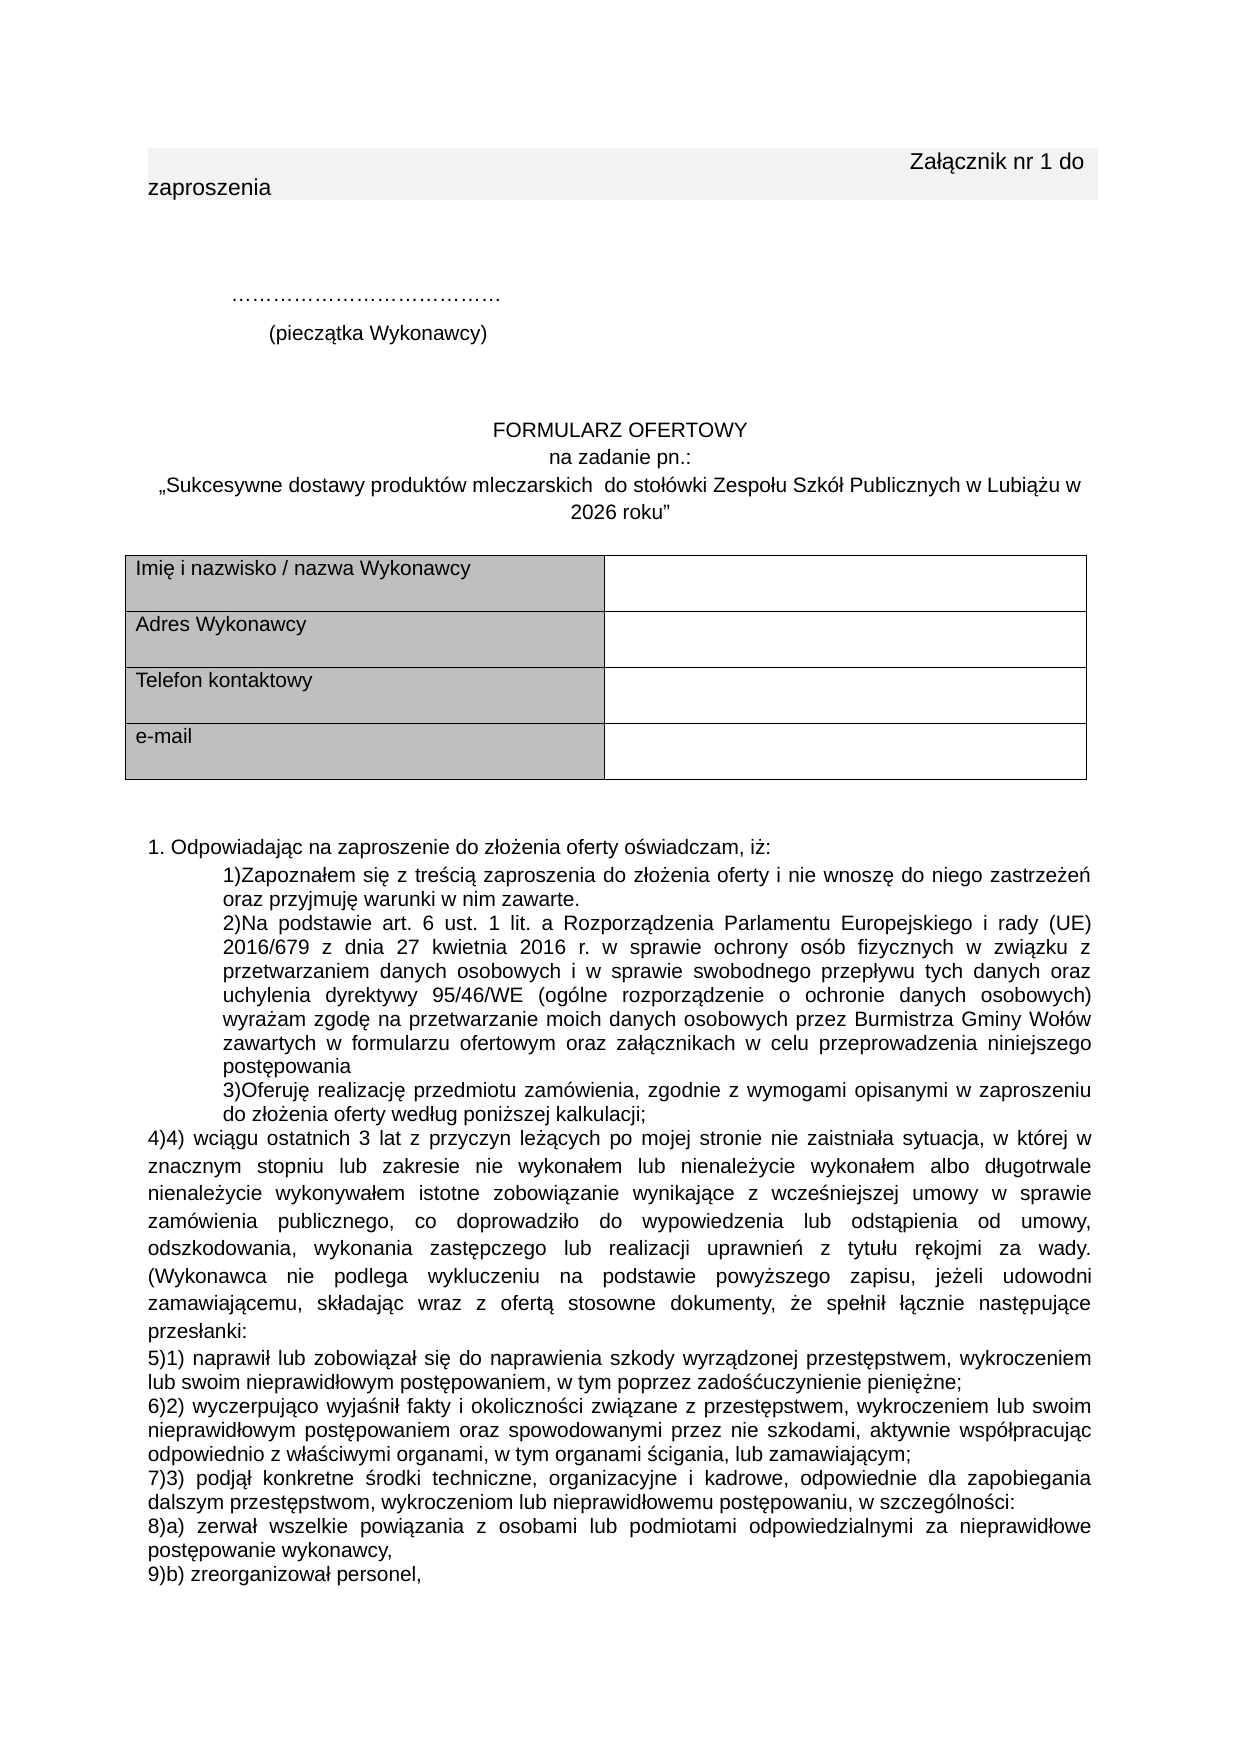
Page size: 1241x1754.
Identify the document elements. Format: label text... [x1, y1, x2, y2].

table_cell [605, 612, 1086, 667]
table_cell [605, 668, 1086, 723]
table_cell e-mail [126, 724, 604, 779]
table_cell Adres Wykonawcy [126, 612, 604, 667]
table_header Imię i nazwisko / nazwa Wykonawcy [126, 556, 604, 611]
list a) zerwał wszelkie powiązania z osobami lub podmiotami odpowiedzialnymi za nieprawidłowe postępowanie wykonawcy, [148, 1514, 1093, 1562]
list 1) naprawił lub zobowiązał się do naprawienia szkody wyrządzonej przestępstwem, wykroczeniem lub swoim nieprawidłowym postępowaniem, w tym poprzez zadośćuczynienie pieniężne; [148, 1346, 1093, 1394]
list Na podstawie art. 6 ust. 1 lit. a Rozporządzenia Parlamentu Europejskiego i rady (UE) 2016/679 z dnia 27 kwietnia 2016 r. w sprawie ochrony osób fizycznych w związku z przetwarzaniem danych osobowych i w sprawie swobodnego przepływu tych danych oraz uchylenia dyrektywy 95/46/WE (ogólne rozporządzenie o ochronie danych osobowych) wyrażam zgodę na przetwarzanie moich danych osobowych przez Burmistrza Gminy Wołów zawartych w formularzu ofertowym oraz załącznikach w celu przeprowadzenia niniejszego postępowania [223, 911, 1093, 1078]
table_cell [614, 315, 1087, 357]
list 2) wyczerpująco wyjaśnił fakty i okoliczności związane z przestępstwem, wykroczeniem lub swoim nieprawidłowym postępowaniem oraz spowodowanymi przez nie szkodami, aktywnie współpracując odpowiednio z właściwymi organami, w tym organami ścigania, lub zamawiającym; [148, 1394, 1093, 1466]
table_header [605, 556, 1086, 611]
list 3) podjął konkretne środki techniczne, organizacyjne i kadrowe, odpowiednie dla zapobiegania dalszym przestępstwom, wykroczeniom lub nieprawidłowemu postępowaniu, w szczególności: [148, 1466, 1093, 1514]
text „Sukcesywne dostawy produktów mleczarskich do stołówki Zespołu Szkół Publicznych w Lubiążu w 2026 roku” [148, 472, 1093, 524]
text Załącznik nr 1 do zaproszenia [148, 148, 1098, 200]
table_cell Telefon kontaktowy [126, 668, 604, 723]
table_header [614, 276, 1087, 315]
text FORMULARZ OFERTOWY [148, 417, 1093, 441]
table_cell [605, 724, 1086, 779]
list Zapoznałem się z treścią zaproszenia do złożenia oferty i nie wnoszę do niego zastrzeżeń oraz przyjmuję warunki w nim zawarte. [223, 863, 1093, 911]
list 4) wciągu ostatnich 3 lat z przyczyn leżących po mojej stronie nie zaistniała sytuacja, w której w znacznym stopniu lub zakresie nie wykonałem lub nienależycie wykonałem albo długotrwale nienależycie wykonywałem istotne zobowiązanie wynikające z wcześniejszej umowy w sprawie zamówienia publicznego, co doprowadziło do wypowiedzenia lub odstąpienia od umowy, odszkodowania, wykonania zastępczego lub realizacji uprawnień z tytułu rękojmi za wady. (Wykonawca nie podlega wykluczeniu na podstawie powyższego zapisu, jeżeli udowodni zamawiającemu, składając wraz z ofertą stosowne dokumenty, że spełnił łącznie następujące przesłanki: [148, 1126, 1093, 1343]
text na zadanie pn.: [148, 445, 1093, 469]
text 1. Odpowiadając na zaproszenie do złożenia oferty oświadczam, iż: [148, 835, 1093, 859]
list Oferuję realizację przedmiotu zamówienia, zgodnie z wymogami opisanymi w zaproszeniu do złożenia oferty według poniższej kalkulacji; [223, 1078, 1093, 1126]
table_header ………………………………… [142, 276, 614, 315]
list b) zreorganizował personel, [148, 1562, 1093, 1586]
table_cell (pieczątka Wykonawcy) [142, 315, 614, 357]
